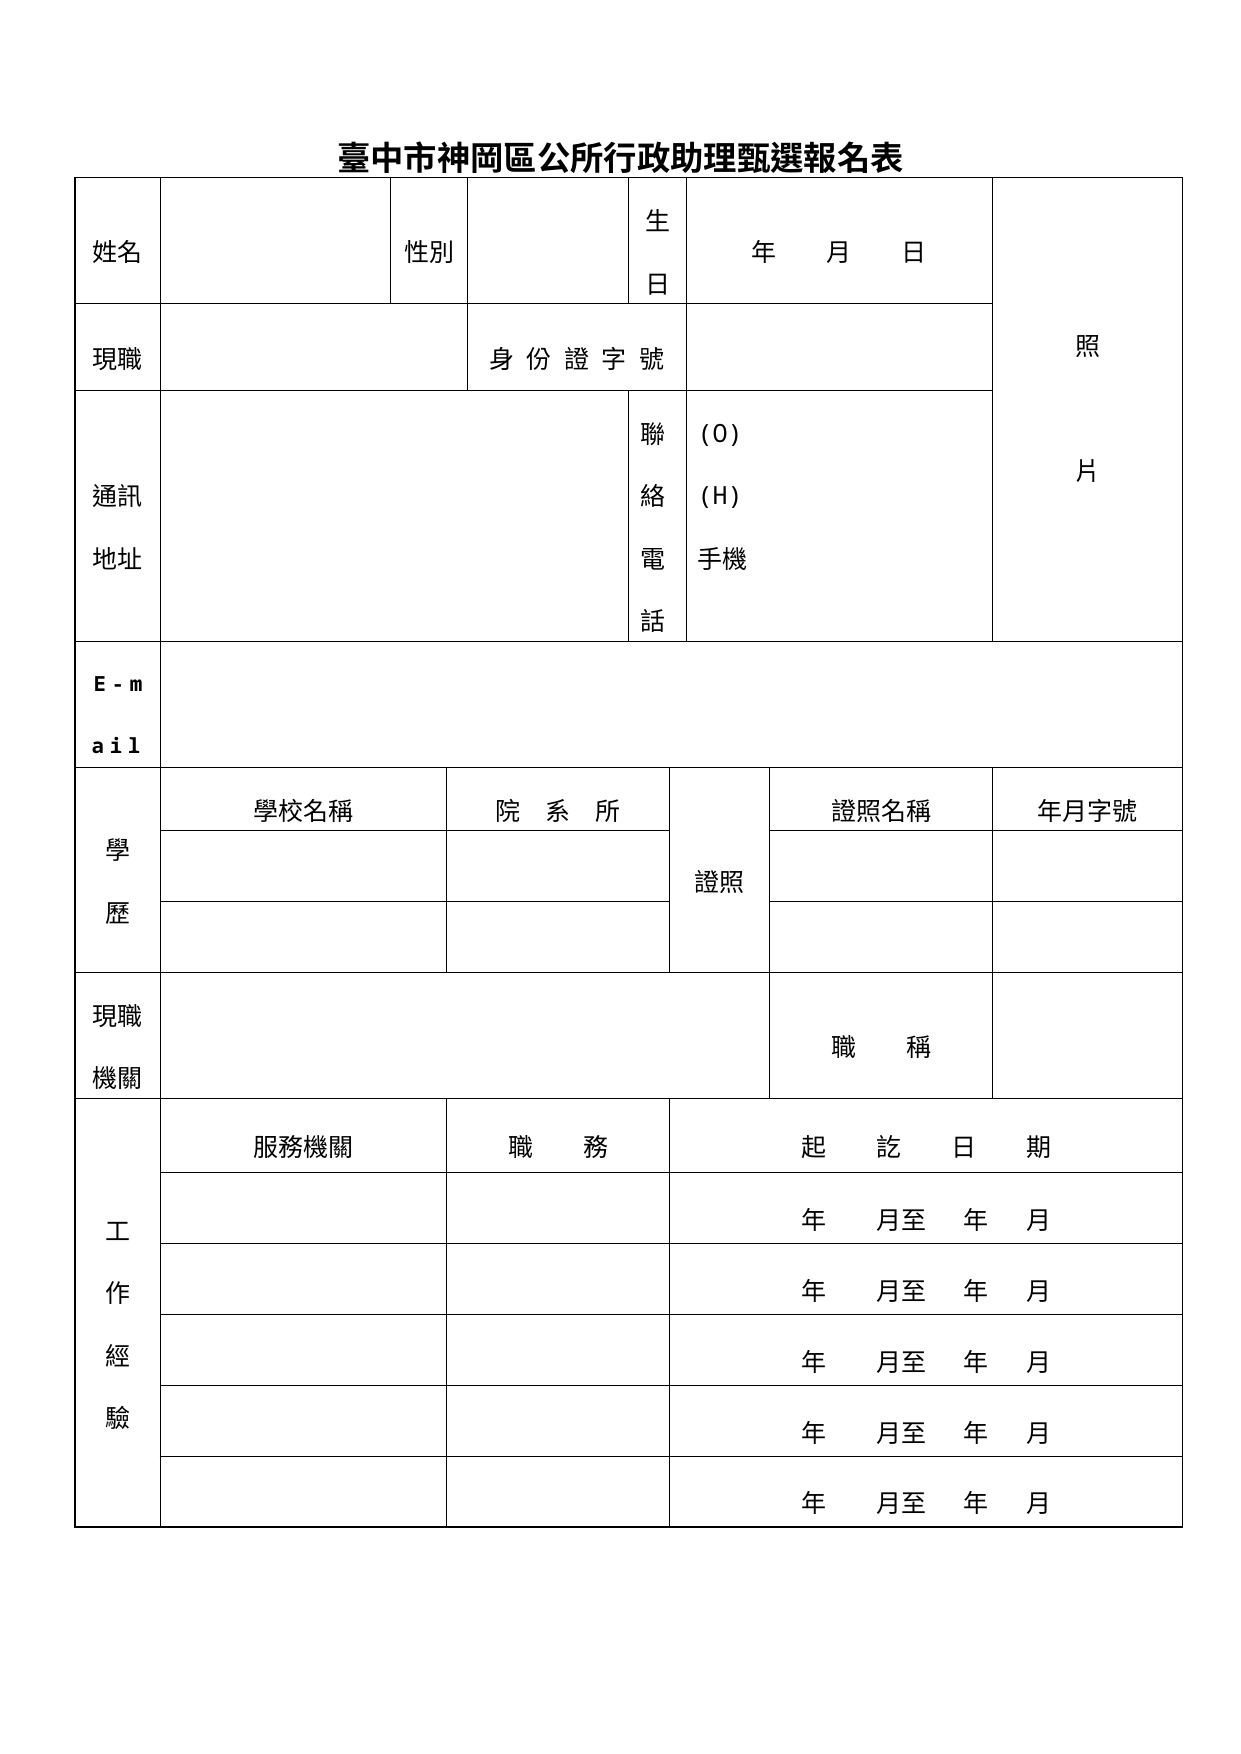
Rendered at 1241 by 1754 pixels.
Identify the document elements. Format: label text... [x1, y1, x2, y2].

table_cell [161, 1315, 446, 1385]
table_cell 身 份 證 字 號 [468, 304, 686, 389]
table_cell [447, 1457, 669, 1526]
table_cell 年 月至 年 月 [670, 1457, 1182, 1526]
table_header [468, 178, 628, 303]
table_cell 年 月至 年 月 [670, 1386, 1182, 1456]
table_cell 年 月至 年 月 [670, 1315, 1182, 1385]
table_cell [161, 391, 628, 641]
table_cell [770, 831, 992, 901]
table_cell [447, 1386, 669, 1456]
table_header 生日 [629, 178, 686, 303]
table_cell [447, 831, 669, 901]
table_cell [687, 304, 992, 389]
table_header [161, 178, 390, 303]
table_cell 工 作 經 驗 [76, 1099, 160, 1526]
table_cell [993, 973, 1182, 1098]
table_cell 證照 [670, 768, 769, 972]
table_cell [447, 1315, 669, 1385]
table_cell 起 訖 日 期 [670, 1099, 1182, 1172]
table_cell E - m a i l [76, 642, 160, 767]
table_header 姓名 [76, 178, 160, 303]
table_cell 證照名稱 [770, 768, 992, 830]
table_cell 院 系 所 [447, 768, 669, 830]
table_cell 現職 機關 [76, 973, 160, 1098]
table_cell [161, 1173, 446, 1243]
table_cell 聯絡電話 [629, 391, 686, 641]
table_cell [161, 1457, 446, 1526]
table_cell [161, 304, 467, 389]
table_cell 職 稱 [770, 973, 992, 1098]
table_cell 年 月至 年 月 [670, 1244, 1182, 1314]
table_cell 年 月至 年 月 [670, 1173, 1182, 1243]
table_cell [161, 831, 446, 901]
table_cell 職 務 [447, 1099, 669, 1172]
table_cell [161, 1386, 446, 1456]
table_header 照 片 [993, 178, 1182, 641]
table_cell 學 歷 [76, 768, 160, 972]
table_cell 現職 [76, 304, 160, 389]
table_cell [447, 1244, 669, 1314]
table_cell [447, 1173, 669, 1243]
table_cell [993, 902, 1182, 972]
table_cell 學校名稱 [161, 768, 446, 830]
table_cell [770, 902, 992, 972]
table_cell 年月字號 [993, 768, 1182, 830]
table_header 年 月 日 [687, 178, 992, 303]
table_cell [161, 973, 769, 1098]
table_cell 通訊 地址 [76, 391, 160, 641]
table_cell (O) (H) 手機 [687, 391, 992, 641]
table_cell [993, 831, 1182, 901]
table_cell [161, 902, 446, 972]
text 臺中市神岡區公所行政助理甄選報名表 [75, 114, 1165, 177]
table_cell 服務機關 [161, 1099, 446, 1172]
table_cell [161, 642, 1182, 767]
table_cell [161, 1244, 446, 1314]
table_header 性別 [391, 178, 467, 303]
table_cell [447, 902, 669, 972]
